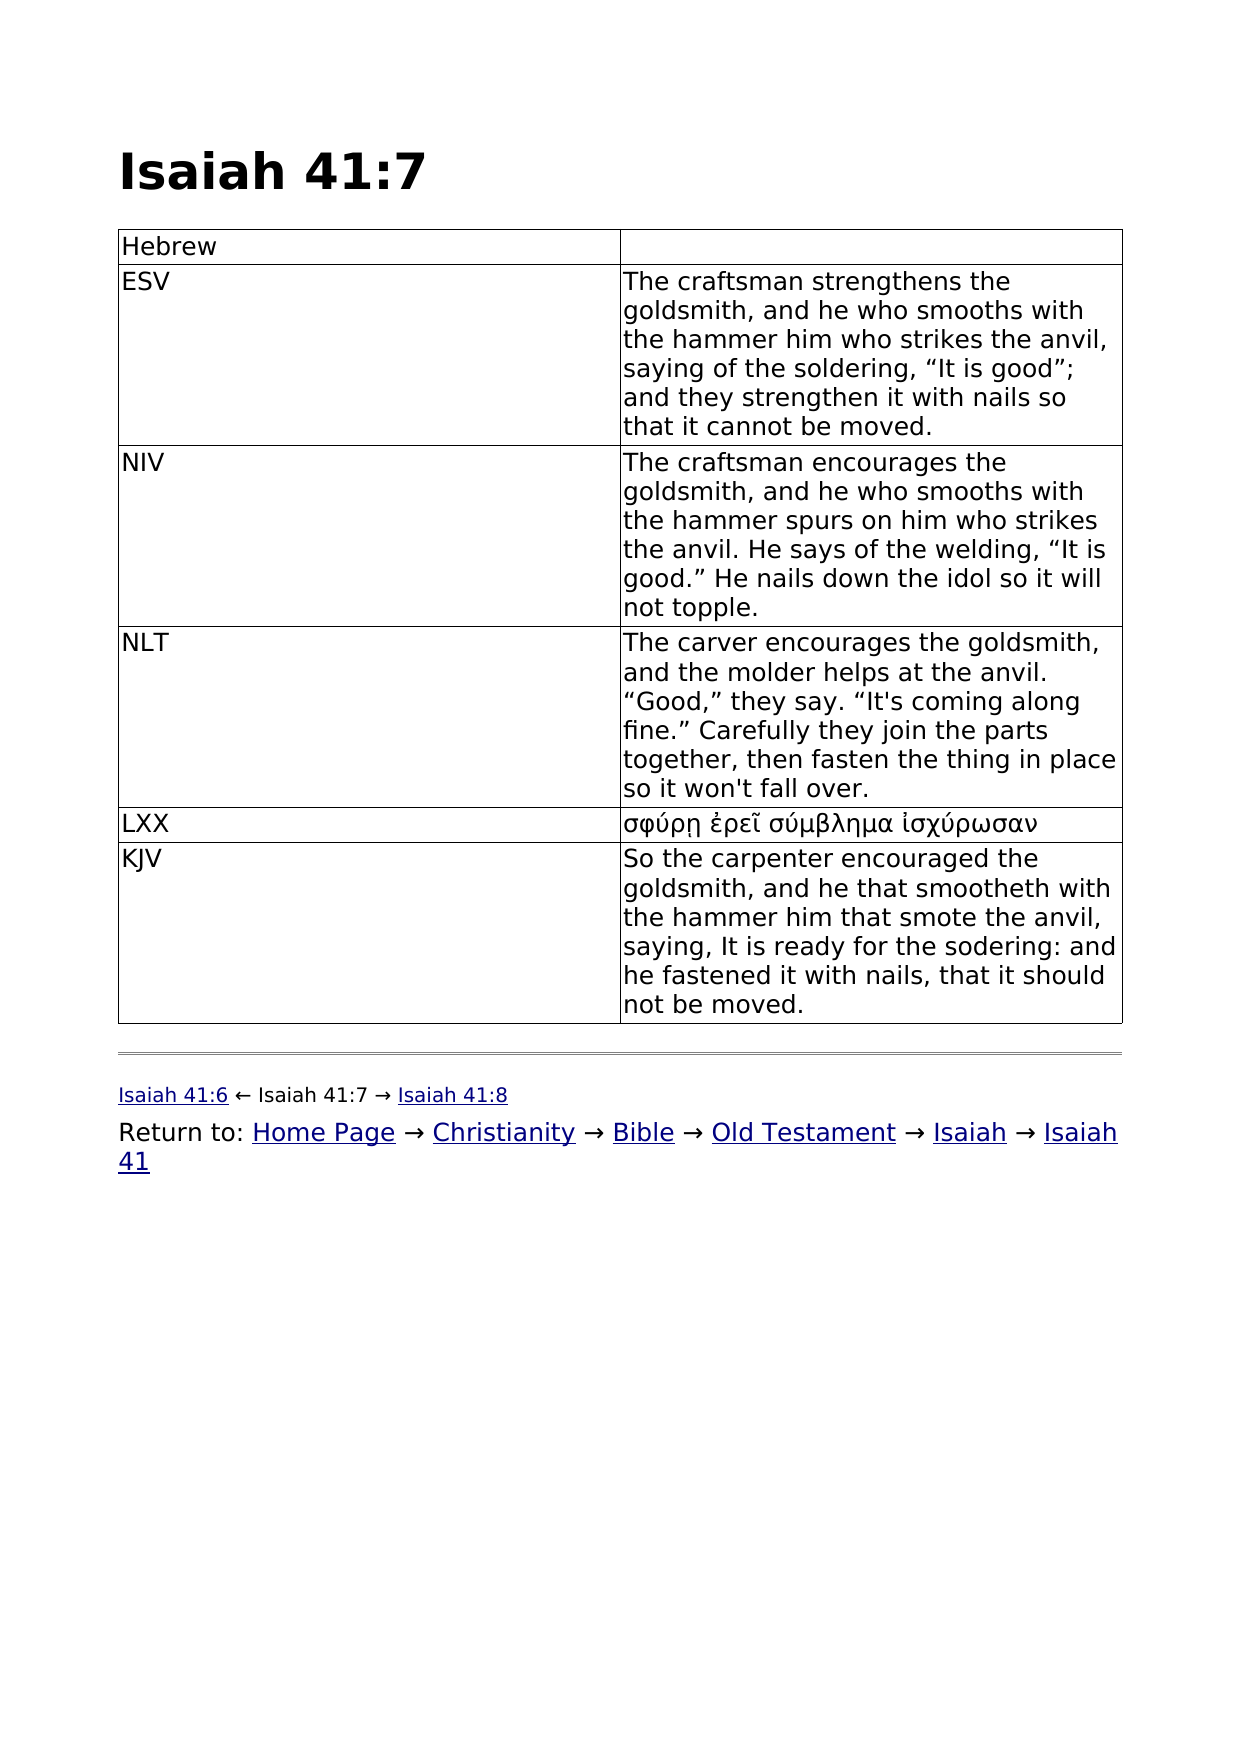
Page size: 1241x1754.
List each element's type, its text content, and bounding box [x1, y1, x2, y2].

table_cell The carver encourages the goldsmith, and the molder helps at the anvil. “Good,” they say. “It's coming along fine.” Carefully they join the parts together, then fasten the thing in place so it won't fall over. [621, 627, 1122, 807]
table_cell LXX [119, 808, 620, 842]
table_cell ESV [119, 265, 620, 445]
table_cell The craftsman strengthens the goldsmith, and he who smooths with the hammer him who strikes the anvil, saying of the soldering, “It is good”; and they strengthen it with nails so that it cannot be moved. [621, 265, 1122, 445]
table_cell NIV [119, 446, 620, 626]
table_cell σφύρῃ ἐρεῖ σύμβλημα ἰσχύρωσαν [621, 808, 1122, 842]
table_cell KJV [119, 843, 620, 1023]
table_cell NLT [119, 627, 620, 807]
table_cell The craftsman encourages the goldsmith, and he who smooths with the hammer spurs on him who strikes the anvil. He says of the welding, “It is good.” He nails down the idol so it will not topple. [621, 446, 1122, 626]
table_cell So the carpenter encouraged the goldsmith, and he that smootheth with the hammer him that smote the anvil, saying, It is ready for the sodering: and he fastened it with nails, that it should not be moved. [621, 843, 1122, 1023]
text Return to: Home Page → Christianity → Bible → Old Testament → Isaiah → Isaiah 41 [118, 1118, 1122, 1176]
subtitle Isaiah 41:7 [118, 143, 1122, 201]
table_header Hebrew [119, 230, 620, 264]
text Isaiah 41:6 ← Isaiah 41:7 → Isaiah 41:8 [118, 1084, 1122, 1118]
table_header [621, 230, 1122, 264]
